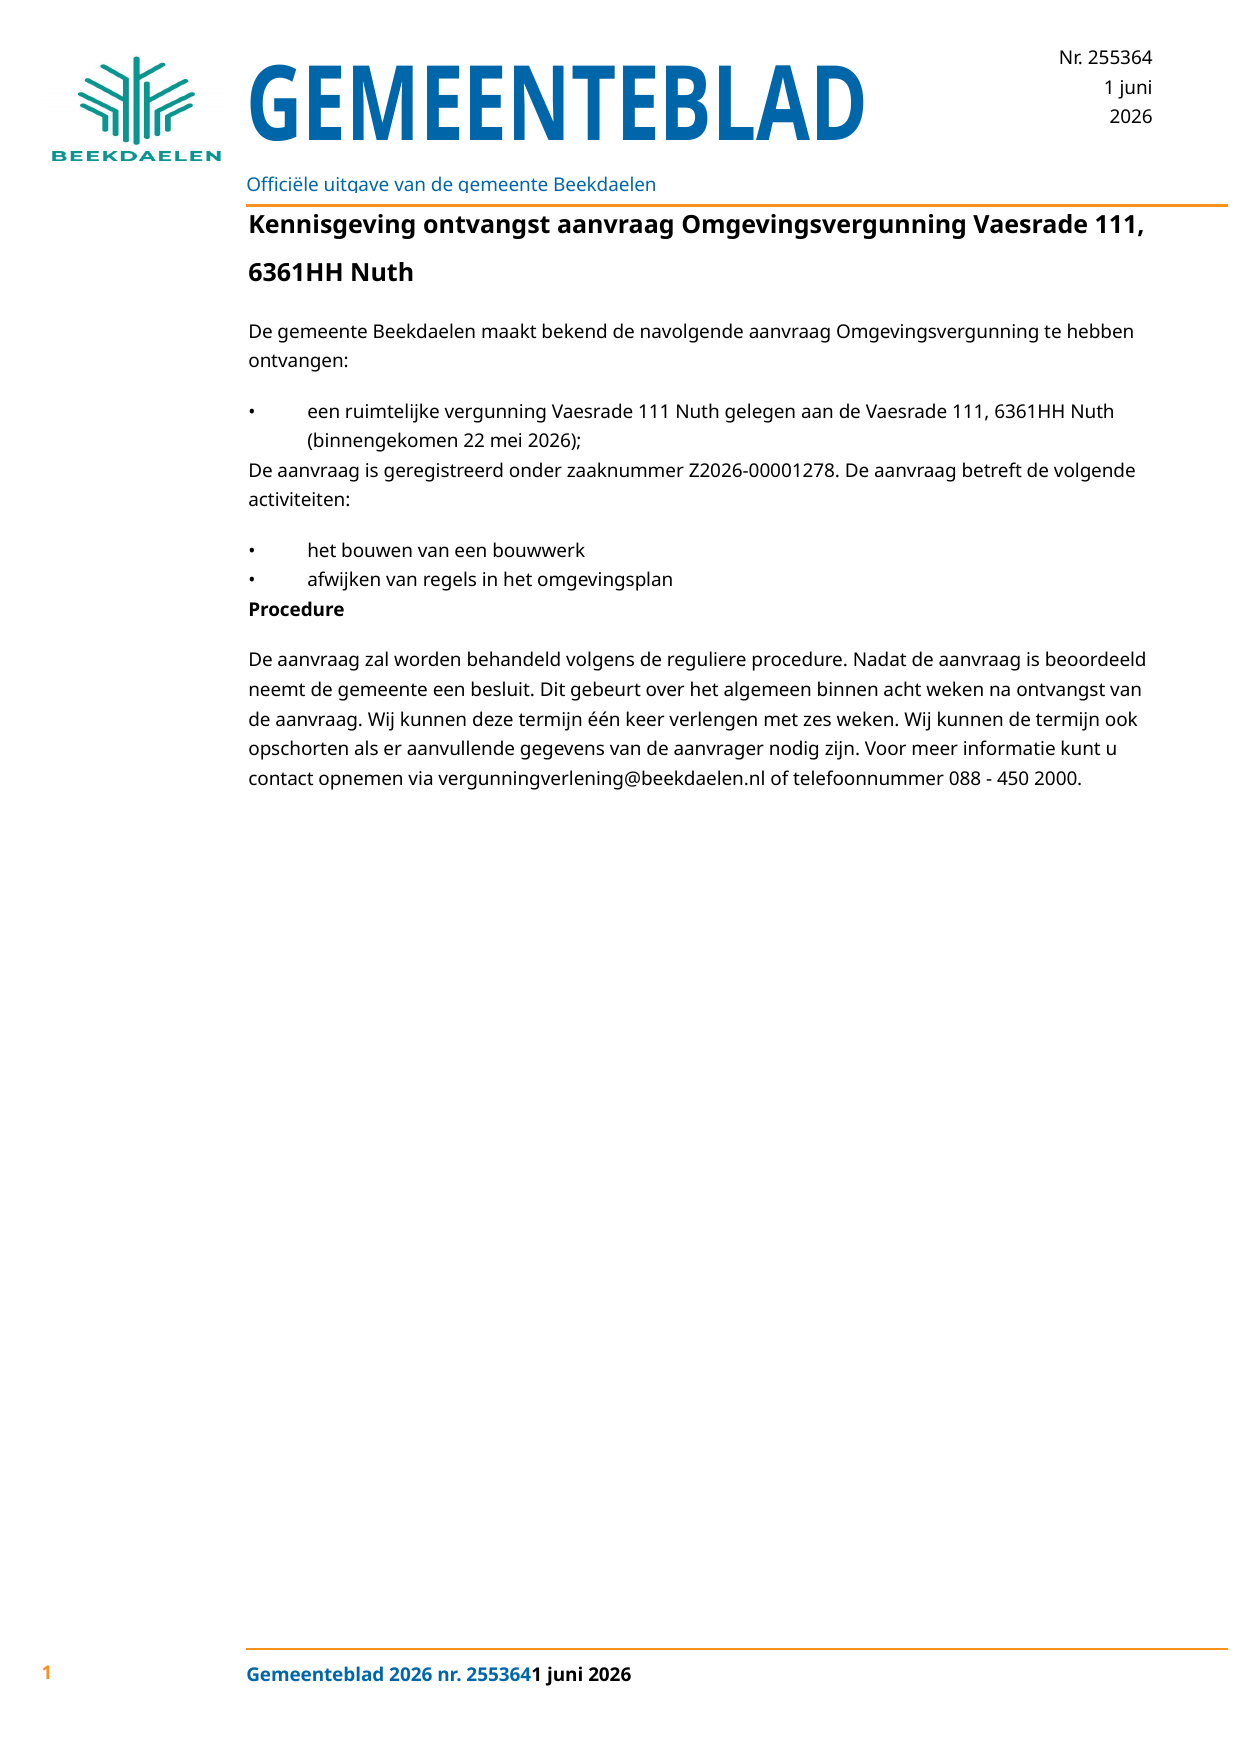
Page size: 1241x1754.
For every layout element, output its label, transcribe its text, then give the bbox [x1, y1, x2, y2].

text De gemeente Beekdaelen maakt bekend de navolgende aanvraag Omgevingsvergunning te hebben ontvangen: [248, 318, 1152, 373]
text Kennisgeving ontvangst aanvraag Omgevingsvergunning Vaesrade 111, 6361HH Nuth [248, 207, 1152, 288]
text De aanvraag zal worden behandeld volgens de reguliere procedure. Nadat de aanvraag is beoordeeld neemt de gemeente een besluit. Dit gebeurt over het algemeen binnen acht weken na ontvangst van de aanvraag. Wij kunnen deze termijn één keer verlengen met zes weken. Wij kunnen de termijn ook opschorten als er aanvullende gegevens van de aanvrager nodig zijn. Voor meer informatie kunt u contact opnemen via vergunningverlening@beekdaelen.nl of telefoonnummer 088 - 450 2000. [248, 647, 1152, 791]
list het bouwen van een bouwwerk [248, 537, 1152, 563]
picture [41, 47, 231, 172]
text De aanvraag is geregistreerd onder zaaknummer Z2026-00001278. De aanvraag betreft de volgende activiteiten: [248, 457, 1152, 512]
list afwijken van regels in het omgevingsplan [248, 567, 1152, 592]
list een ruimtelijke vergunning Vaesrade 111 Nuth gelegen aan de Vaesrade 111, 6361HH Nuth (binnengekomen 22 mei 2026); [248, 398, 1152, 453]
text Procedure [248, 596, 1152, 622]
